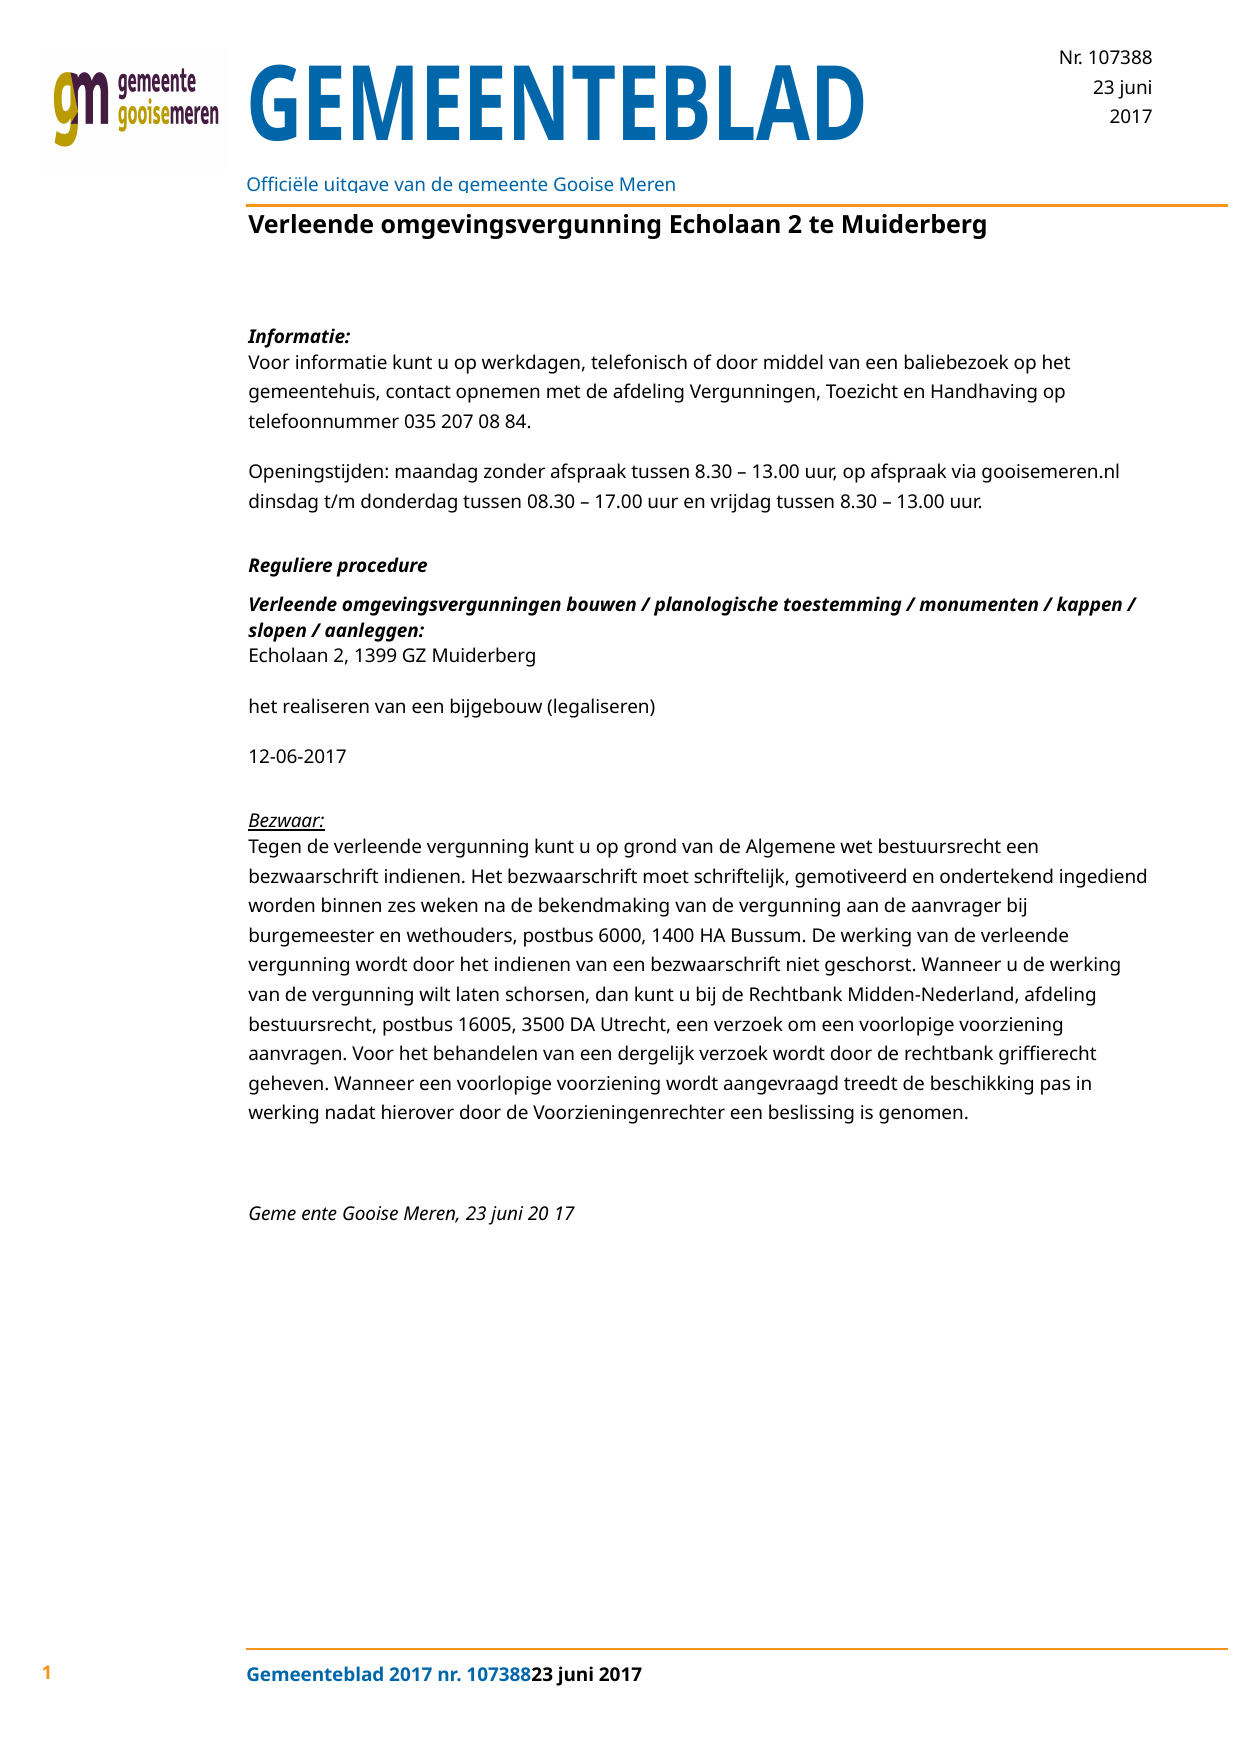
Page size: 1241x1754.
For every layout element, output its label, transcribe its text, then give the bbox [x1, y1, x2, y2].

text Verleende omgevingsvergunningen bouwen / planologische toestemming / monumenten / kappen / slopen / aanleggen: [248, 591, 1152, 643]
text Geme ente Gooise Meren, 23 juni 20 17 [248, 1200, 1152, 1226]
text Bezwaar: [248, 807, 1152, 833]
text het realiseren van een bijgebouw (legaliseren) [248, 693, 1152, 719]
text Verleende omgevingsvergunning Echolaan 2 te Muiderberg [248, 207, 1152, 241]
text Reguliere procedure [248, 552, 1152, 578]
text Voor informatie kunt u op werkdagen, telefonisch of door middel van een baliebezoek op het gemeentehuis, contact opnemen met de afdeling Vergunningen, Toezicht en Handhaving op telefoonnummer 035 207 08 84. [248, 349, 1152, 434]
text Informatie: [248, 323, 1152, 349]
text Tegen de verleende vergunning kunt u op grond van de Algemene wet bestuursrecht een bezwaarschrift indienen. Het bezwaarschrift moet schriftelijk, gemotiveerd en ondertekend ingediend worden binnen zes weken na de bekendmaking van de vergunning aan de aanvrager bij burgemeester en wethouders, postbus 6000, 1400 HA Bussum. De werking van de verleende vergunning wordt door het indienen van een bezwaarschrift niet geschorst. Wanneer u de werking van de vergunning wilt laten schorsen, dan kunt u bij de Rechtbank Midden-Nederland, afdeling bestuursrecht, postbus 16005, 3500 DA Utrecht, een verzoek om een voorlopige voorziening aanvragen. Voor het behandelen van een dergelijk verzoek wordt door de rechtbank griffierecht geheven. Wanneer een voorlopige voorziening wordt aangevraagd treedt de beschikking pas in werking nadat hierover door de Voorzieningenrechter een beslissing is genomen. [248, 833, 1152, 1125]
text Echolaan 2, 1399 GZ Muiderberg [248, 643, 1152, 668]
picture [41, 47, 231, 172]
text Openingstijden: maandag zonder afspraak tussen 8.30 – 13.00 uur, op afspraak via gooisemeren.nl dinsdag t/m donderdag tussen 08.30 – 17.00 uur en vrijdag tussen 8.30 – 13.00 uur. [248, 458, 1152, 514]
text 12-06-2017 [248, 743, 1152, 769]
